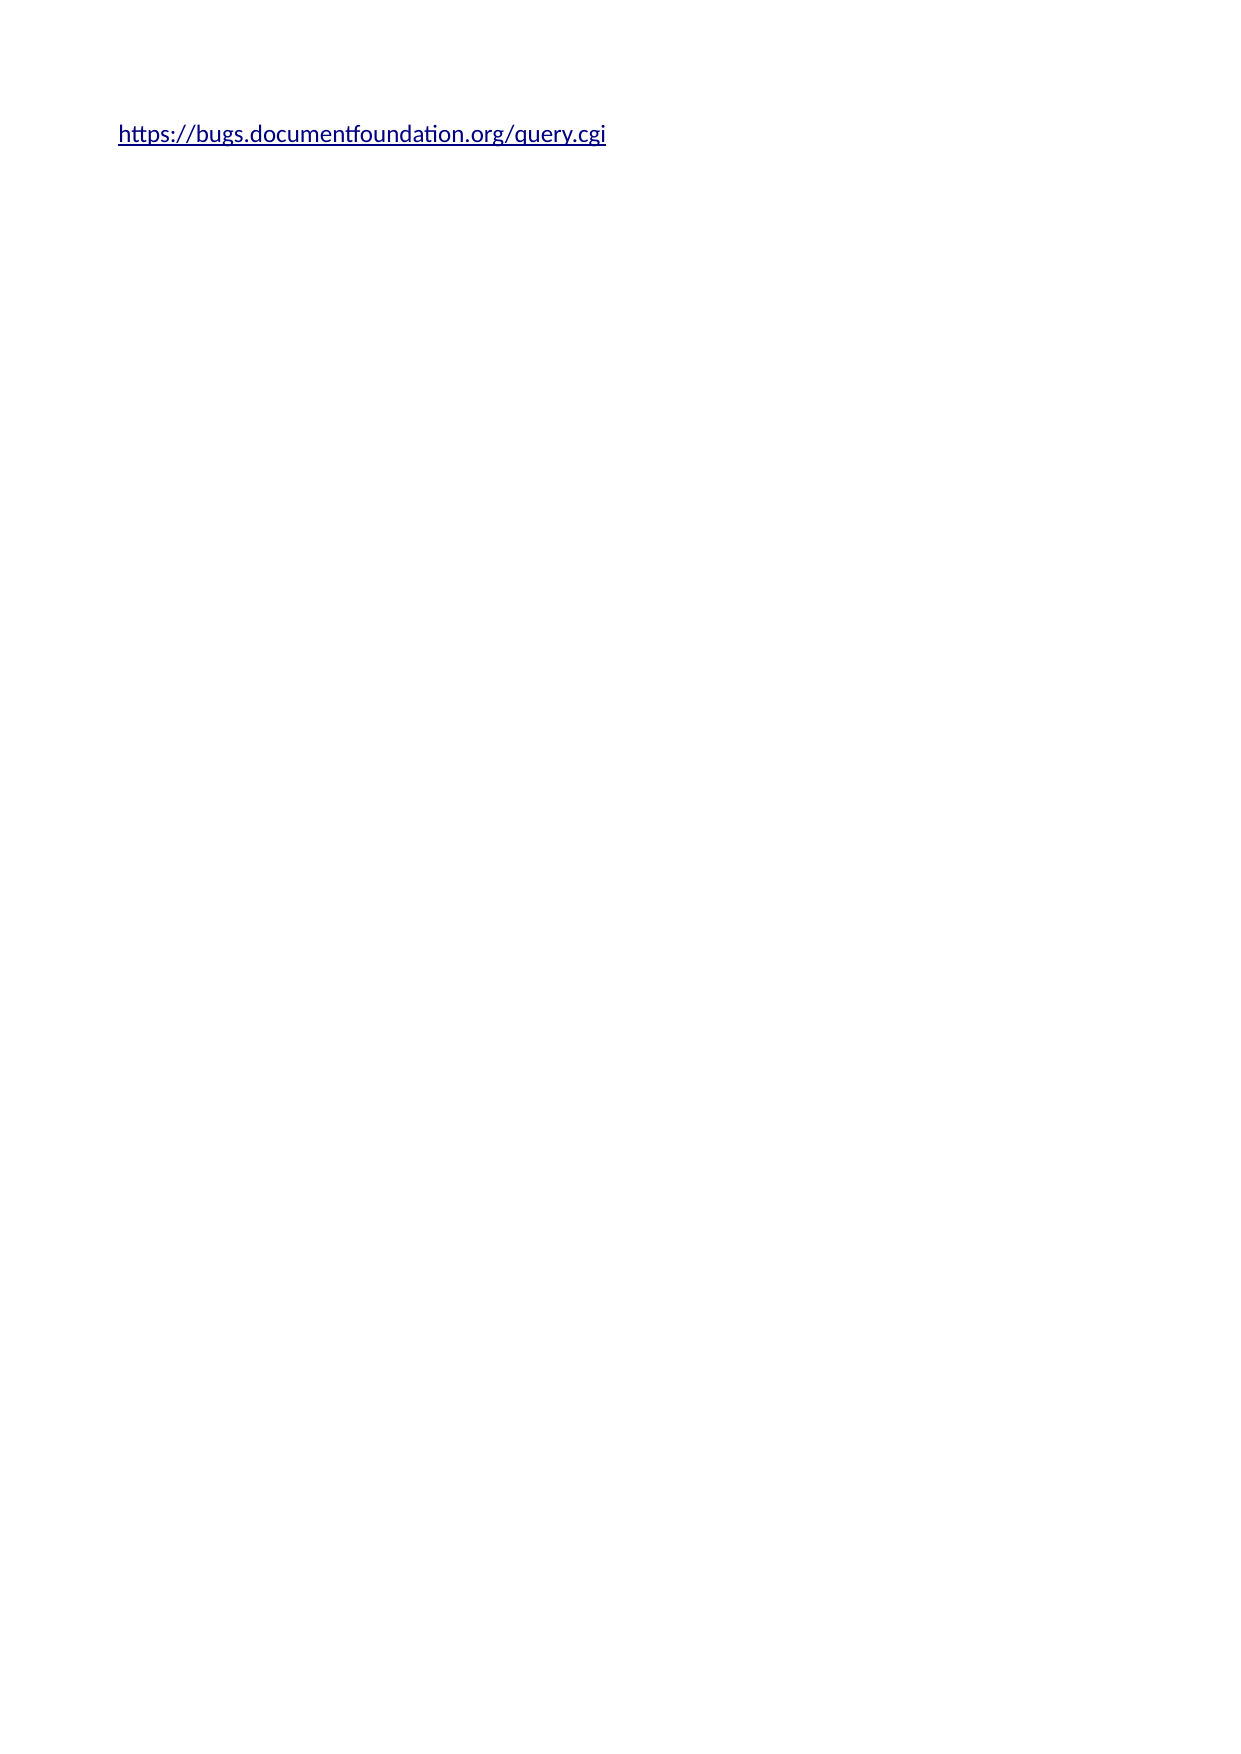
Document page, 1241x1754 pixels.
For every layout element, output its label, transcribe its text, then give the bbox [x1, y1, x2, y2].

text https://bugs.documentfoundation.org/query.cgi [118, 118, 1122, 149]
